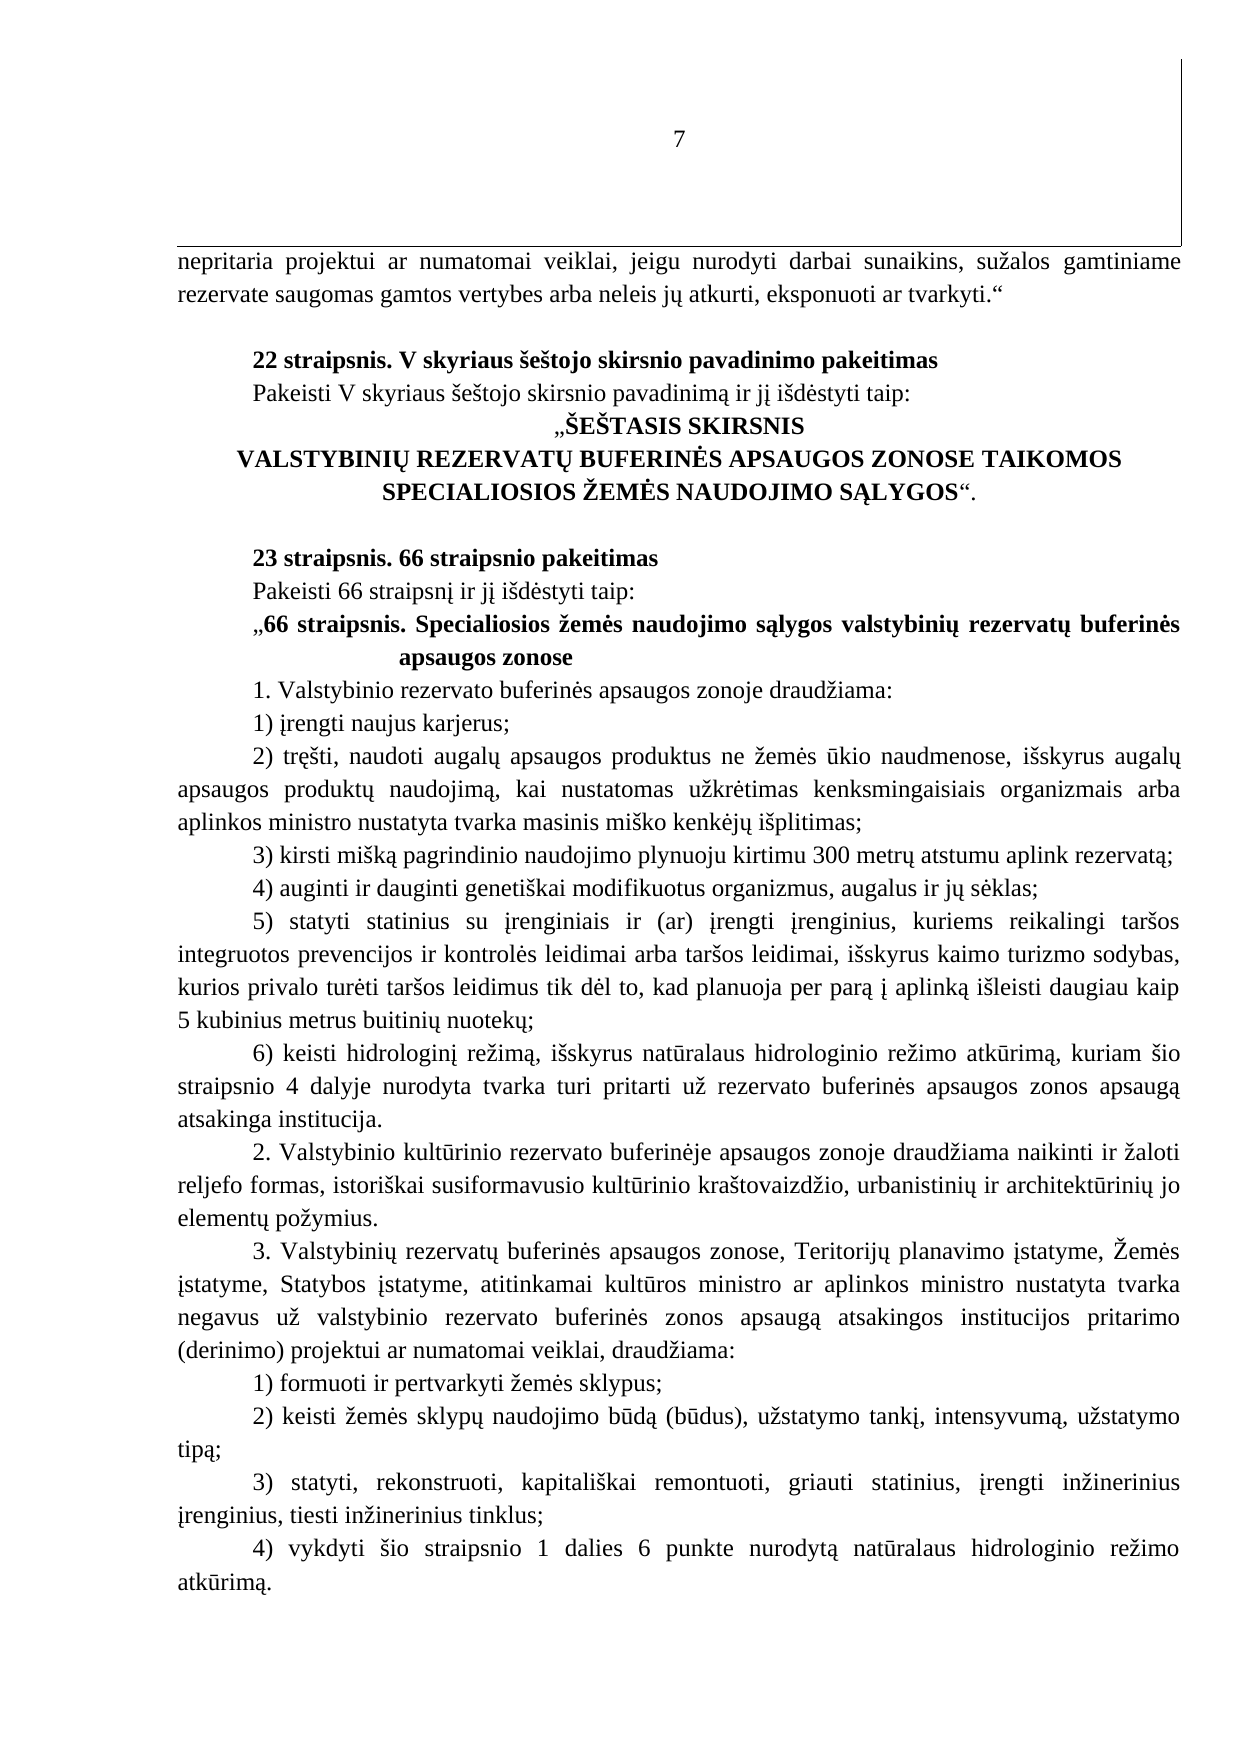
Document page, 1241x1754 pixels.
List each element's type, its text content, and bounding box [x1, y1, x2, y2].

text 4) auginti ir dauginti genetiškai modifikuotus organizmus, augalus ir jų sėklas; [177, 873, 1181, 902]
text 3. Valstybinių rezervatų buferinės apsaugos zonose, Teritorijų planavimo įstatyme, Žemės įstatyme, Statybos įstatyme, atitinkamai kultūros ministro ar aplinkos ministro nustatyta tvarka negavus už valstybinio rezervato buferinės zonos apsaugą atsakingos institucijos pritarimo (derinimo) projektui ar numatomai veiklai, draudžiama: [177, 1236, 1181, 1364]
text 22 straipsnis. V skyriaus šeštojo skirsnio pavadinimo pakeitimas [177, 345, 1181, 373]
text 1. Valstybinio rezervato buferinės apsaugos zonoje draudžiama: [177, 675, 1181, 704]
text 2. Valstybinio kultūrinio rezervato buferinėje apsaugos zonoje draudžiama naikinti ir žaloti reljefo formas, istoriškai susiformavusio kultūrinio kraštovaizdžio, urbanistinių ir architektūrinių jo elementų požymius. [177, 1137, 1181, 1232]
text „66 straipsnis. Specialiosios žemės naudojimo sąlygos valstybinių rezervatų buferinės apsaugos zonose [252, 609, 1181, 671]
text 1) įrengti naujus karjerus; [177, 708, 1181, 737]
text 23 straipsnis. 66 straipsnio pakeitimas [177, 543, 1181, 572]
text 3) statyti, rekonstruoti, kapitališkai remontuoti, griauti statinius, įrengti inžinerinius įrenginius, tiesti inžinerinius tinklus; [177, 1467, 1181, 1529]
text 2) tręšti, naudoti augalų apsaugos produktus ne žemės ūkio naudmenose, išskyrus augalų apsaugos produktų naudojimą, kai nustatomas užkrėtimas kenksmingaisiais organizmais arba aplinkos ministro nustatyta tvarka masinis miško kenkėjų išplitimas; [177, 741, 1181, 836]
text 1) formuoti ir pertvarkyti žemės sklypus; [177, 1368, 1181, 1397]
text „ŠEŠTASIS SKIRSNIS [177, 411, 1181, 439]
text 5) statyti statinius su įrenginiais ir (ar) įrengti įrenginius, kuriems reikalingi taršos integruotos prevencijos ir kontrolės leidimai arba taršos leidimai, išskyrus kaimo turizmo sodybas, kurios privalo turėti taršos leidimus tik dėl to, kad planuoja per parą į aplinką išleisti daugiau kaip 5 kubinius metrus buitinių nuotekų; [177, 906, 1181, 1034]
text 4) vykdyti šio straipsnio 1 dalies 6 punkte nurodytą natūralaus hidrologinio režimo atkūrimą. [177, 1533, 1181, 1595]
text Pakeisti V skyriaus šeštojo skirsnio pavadinimą ir jį išdėstyti taip: [177, 378, 1181, 407]
text 2) keisti žemės sklypų naudojimo būdą (būdus), užstatymo tankį, intensyvumą, užstatymo tipą; [177, 1401, 1181, 1463]
text 6) keisti hidrologinį režimą, išskyrus natūralaus hidrologinio režimo atkūrimą, kuriam šio straipsnio 4 dalyje nurodyta tvarka turi pritarti už rezervato buferinės apsaugos zonos apsaugą atsakinga institucija. [177, 1038, 1181, 1133]
text nepritaria projektui ar numatomai veiklai, jeigu nurodyti darbai sunaikins, sužalos gamtiniame rezervate saugomas gamtos vertybes arba neleis jų atkurti, eksponuoti ar tvarkyti.“ [177, 246, 1181, 307]
text VALSTYBINIŲ REZERVATŲ BUFERINĖS APSAUGOS ZONOSE TAIKOMOS SPECIALIOSIOS ŽEMĖS NAUDOJIMO SĄLYGOS“. [177, 444, 1181, 506]
text Pakeisti 66 straipsnį ir jį išdėstyti taip: [177, 576, 1181, 605]
text 3) kirsti mišką pagrindinio naudojimo plynuoju kirtimu 300 metrų atstumu aplink rezervatą; [177, 840, 1181, 869]
